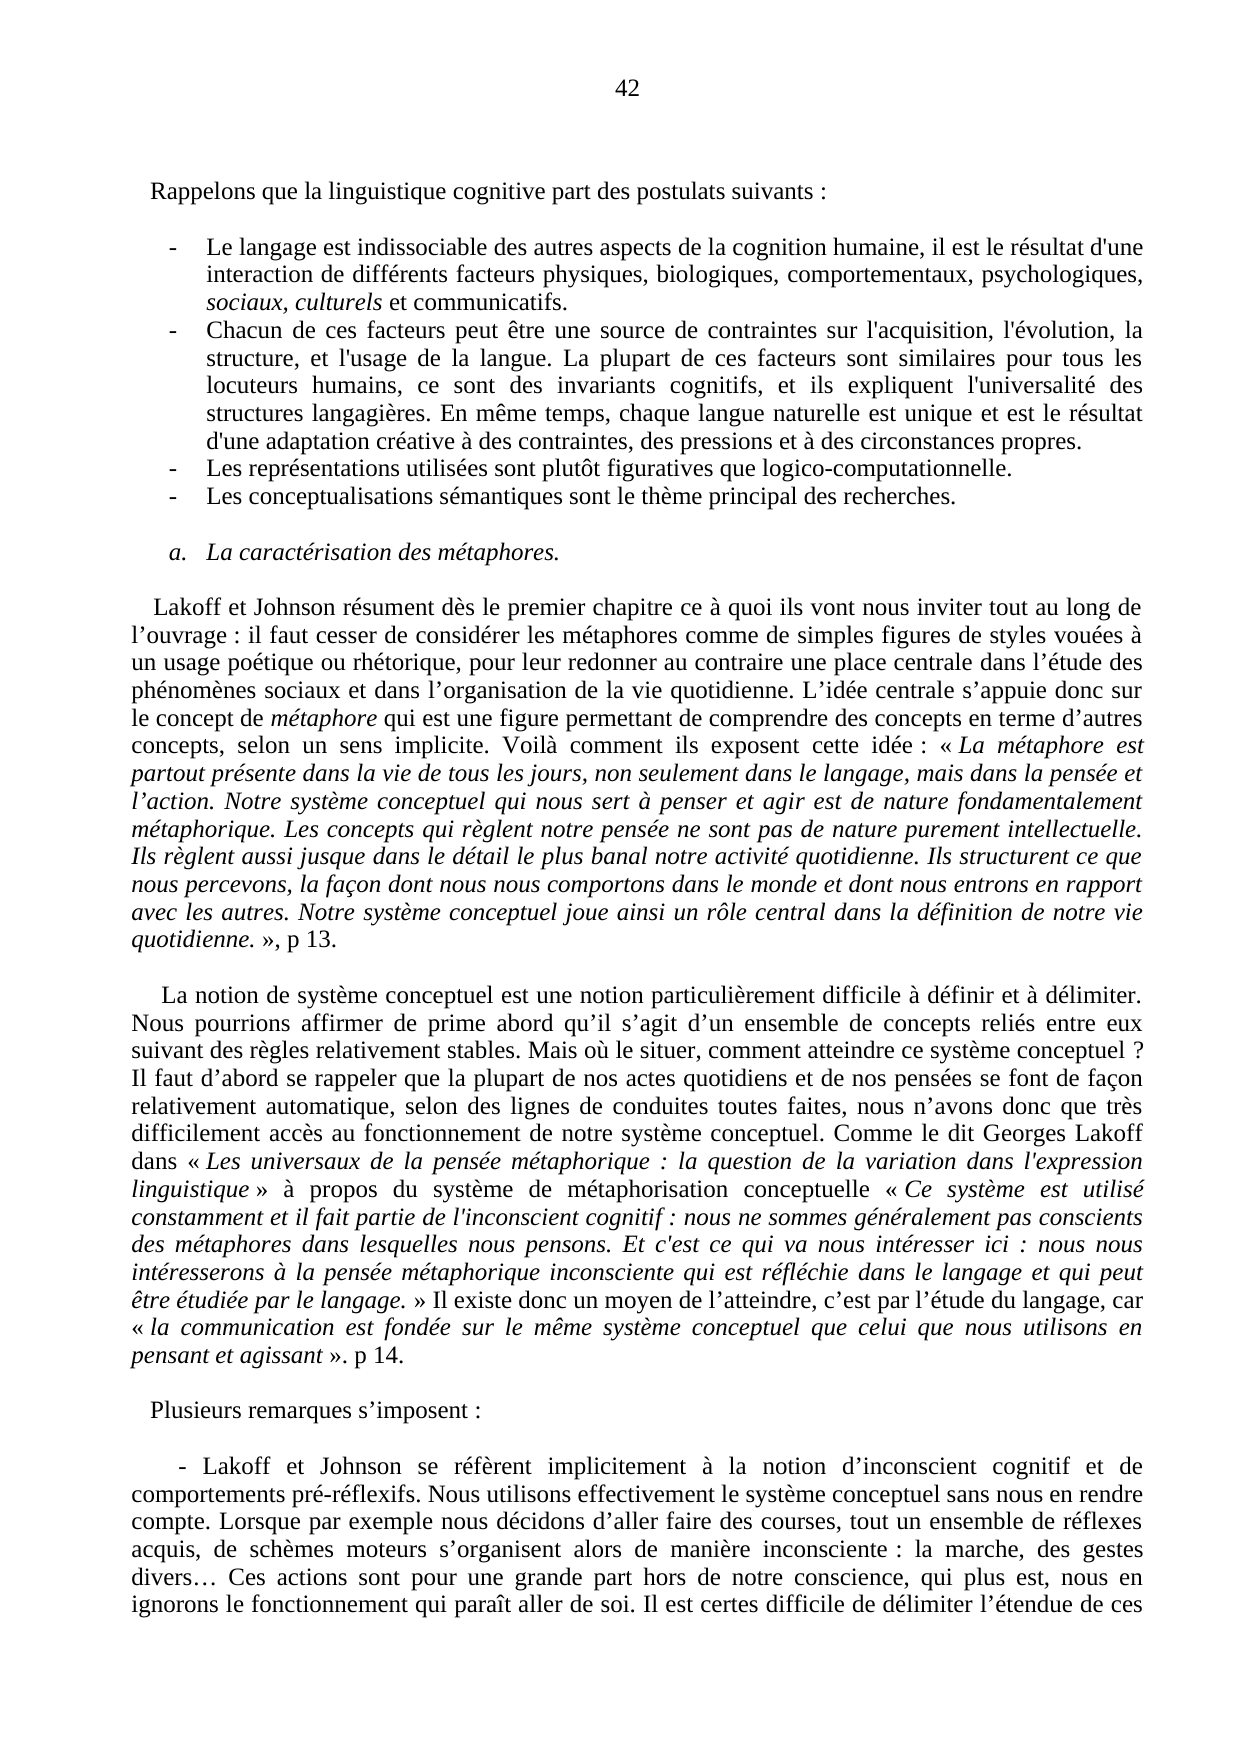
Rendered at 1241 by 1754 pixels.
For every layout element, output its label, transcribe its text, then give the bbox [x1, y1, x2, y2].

list Le langage est indissociable des autres aspects de la cognition humaine, il est le résultat d'une interaction de différents facteurs physiques, biologiques, comportementaux, psychologiques, sociaux, culturels et communicatifs. [169, 233, 1144, 316]
text Plusieurs remarques s’imposent : [131, 1397, 1144, 1424]
text - Lakoff et Johnson se réfèrent implicitement à la notion d’inconscient cognitif et de comportements pré-réflexifs. Nous utilisons effectivement le système conceptuel sans nous en rendre compte. Lorsque par exemple nous décidons d’aller faire des courses, tout un ensemble de réflexes acquis, de schèmes moteurs s’organisent alors de manière inconsciente : la marche, des gestes divers… Ces actions sont pour une grande part hors de notre conscience, qui plus est, nous en ignorons le fonctionnement qui paraît aller de soi. Il est certes difficile de délimiter l’étendue de ces [131, 1452, 1144, 1618]
text La notion de système conceptuel est une notion particulièrement difficile à définir et à délimiter. Nous pourrions affirmer de prime abord qu’il s’agit d’un ensemble de concepts reliés entre eux suivant des règles relativement stables. Mais où le situer, comment atteindre ce système conceptuel ? Il faut d’abord se rappeler que la plupart de nos actes quotidiens et de nos pensées se font de façon relativement automatique, selon des lignes de conduites toutes faites, nous n’avons donc que très difficilement accès au fonctionnement de notre système conceptuel. Comme le dit Georges Lakoff dans « Les universaux de la pensée métaphorique : la question de la variation dans l'expression linguistique » à propos du système de métaphorisation conceptuelle « Ce système est utilisé constamment et il fait partie de l'inconscient cognitif : nous ne sommes généralement pas conscients des métaphores dans lesquelles nous pensons. Et c'est ce qui va nous intéresser ici : nous nous intéresserons à la pensée métaphorique inconsciente qui est réfléchie dans le langage et qui peut être étudiée par le langage. » Il existe donc un moyen de l’atteindre, c’est par l’étude du langage, car « la communication est fondée sur le même système conceptuel que celui que nous utilisons en pensant et agissant ». p 14. [131, 981, 1144, 1369]
list Les conceptualisations sémantiques sont le thème principal des recherches. [169, 482, 1144, 510]
list Chacun de ces facteurs peut être une source de contraintes sur l'acquisition, l'évolution, la structure, et l'usage de la langue. La plupart de ces facteurs sont similaires pour tous les locuteurs humains, ce sont des invariants cognitifs, et ils expliquent l'universalité des structures langagières. En même temps, chaque langue naturelle est unique et est le résultat d'une adaptation créative à des contraintes, des pressions et à des circonstances propres. [169, 316, 1144, 454]
text Lakoff et Johnson résument dès le premier chapitre ce à quoi ils vont nous inviter tout au long de l’ouvrage : il faut cesser de considérer les métaphores comme de simples figures de styles vouées à un usage poétique ou rhétorique, pour leur redonner au contraire une place centrale dans l’étude des phénomènes sociaux et dans l’organisation de la vie quotidienne. L’idée centrale s’appuie donc sur le concept de métaphore qui est une figure permettant de comprendre des concepts en terme d’autres concepts, selon un sens implicite. Voilà comment ils exposent cette idée : « La métaphore est partout présente dans la vie de tous les jours, non seulement dans le langage, mais dans la pensée et l’action. Notre système conceptuel qui nous sert à penser et agir est de nature fondamentalement métaphorique. Les concepts qui règlent notre pensée ne sont pas de nature purement intellectuelle. Ils règlent aussi jusque dans le détail le plus banal notre activité quotidienne. Ils structurent ce que nous percevons, la façon dont nous nous comportons dans le monde et dont nous entrons en rapport avec les autres. Notre système conceptuel joue ainsi un rôle central dans la définition de notre vie quotidienne. », p 13. [131, 593, 1144, 953]
list Les représentations utilisées sont plutôt figuratives que logico-computationnelle. [169, 454, 1144, 482]
text Rappelons que la linguistique cognitive part des postulats suivants : [131, 177, 1144, 205]
list La caractérisation des métaphores. [169, 538, 1144, 565]
